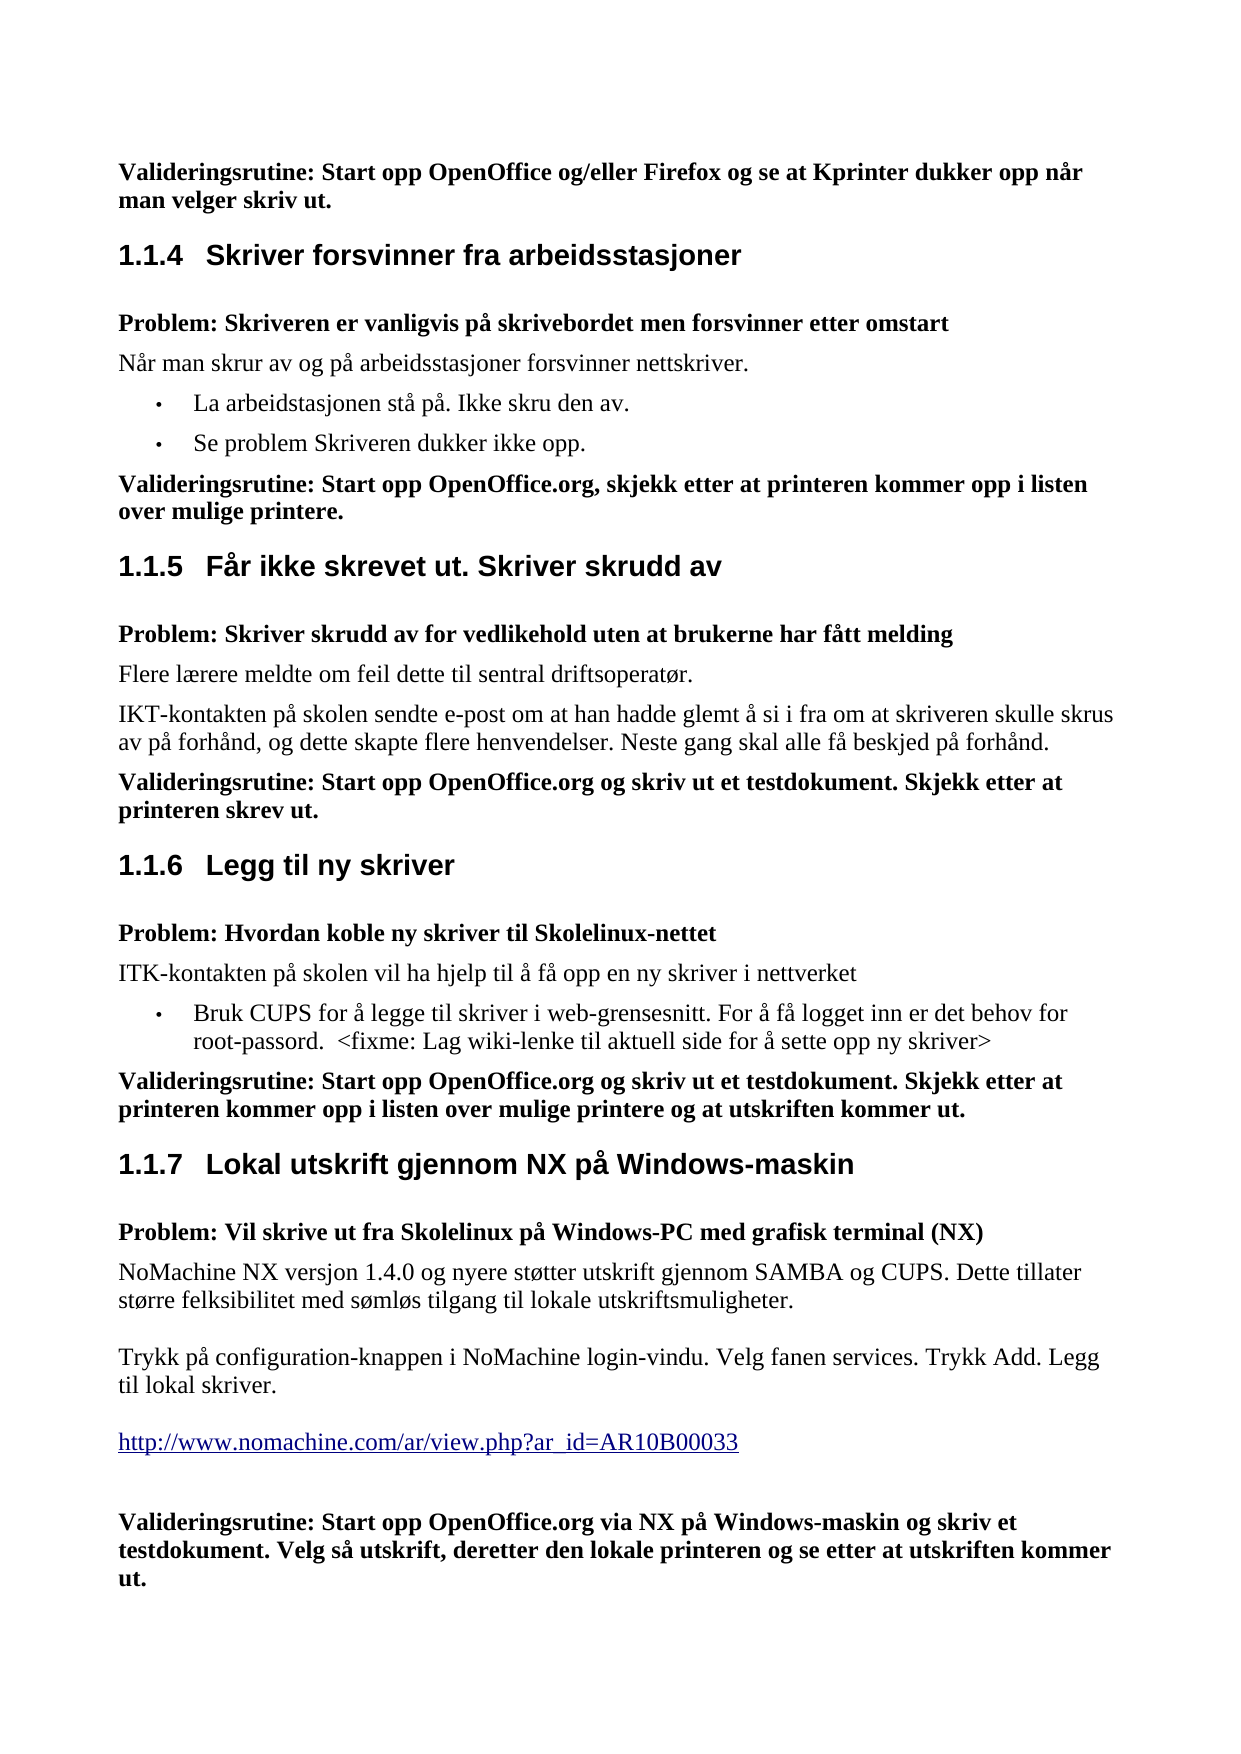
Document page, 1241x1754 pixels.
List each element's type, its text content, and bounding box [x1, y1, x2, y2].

list Se problem Skriveren dukker ikke opp. [156, 429, 1122, 457]
subtitle Problem: Hvordan koble ny skriver til Skolelinux-nettet [118, 919, 1122, 947]
text http://www.nomachine.com/ar/view.php?ar_id=AR10B00033 [118, 1428, 1122, 1456]
subtitle Skriver forsvinner fra arbeidsstasjoner [118, 239, 1122, 271]
text Trykk på configuration-knappen i NoMachine login-vindu. Velg fanen services. Trykk Add. Legg til lokal skriver. [118, 1343, 1122, 1398]
text ITK-kontakten på skolen vil ha hjelp til å få opp en ny skriver i nettverket [118, 959, 1122, 987]
subtitle Problem: Skriver skrudd av for vedlikehold uten at brukerne har fått melding [118, 620, 1122, 648]
subtitle Legg til ny skriver [118, 849, 1122, 882]
text Valideringsrutine: Start opp OpenOffice.org og skriv ut et testdokument. Skjekk etter at printeren skrev ut. [118, 768, 1122, 824]
text NoMachine NX versjon 1.4.0 og nyere støtter utskrift gjennom SAMBA og CUPS. Dette tillater større felksibilitet med sømløs tilgang til lokale utskriftsmuligheter. [118, 1258, 1122, 1313]
text IKT-kontakten på skolen sendte e-post om at han hadde glemt å si i fra om at skriveren skulle skrus av på forhånd, og dette skapte flere henvendelser. Neste gang skal alle få beskjed på forhånd. [118, 701, 1122, 756]
subtitle Får ikke skrevet ut. Skriver skrudd av [118, 550, 1122, 583]
text Valideringsrutine: Start opp OpenOffice.org og skriv ut et testdokument. Skjekk etter at printeren kommer opp i listen over mulige printere og at utskriften kommer ut. [118, 1067, 1122, 1123]
subtitle Problem: Vil skrive ut fra Skolelinux på Windows-PC med grafisk terminal (NX) [118, 1218, 1122, 1246]
subtitle Problem: Skriveren er vanligvis på skrivebordet men forsvinner etter omstart [118, 309, 1122, 337]
subtitle Lokal utskrift gjennom NX på Windows-maskin [118, 1148, 1122, 1180]
list La arbeidstasjonen stå på. Ikke skru den av. [156, 389, 1122, 417]
text Valideringsrutine: Start opp OpenOffice.org, skjekk etter at printeren kommer opp i listen over mulige printere. [118, 470, 1122, 525]
list Bruk CUPS for å legge til skriver i web-grensesnitt. For å få logget inn er det behov for root-passord. <fixme: Lag wiki-lenke til aktuell side for å sette opp ny skriver> [156, 999, 1122, 1055]
text Valideringsrutine: Start opp OpenOffice og/eller Firefox og se at Kprinter dukker opp når man velger skriv ut. [118, 158, 1122, 214]
text Når man skrur av og på arbeidsstasjoner forsvinner nettskriver. [118, 349, 1122, 377]
text Flere lærere meldte om feil dette til sentral driftsoperatør. [118, 660, 1122, 688]
text Valideringsrutine: Start opp OpenOffice.org via NX på Windows-maskin og skriv et testdokument. Velg så utskrift, deretter den lokale printeren og se etter at utskriften kommer ut. [118, 1508, 1122, 1591]
